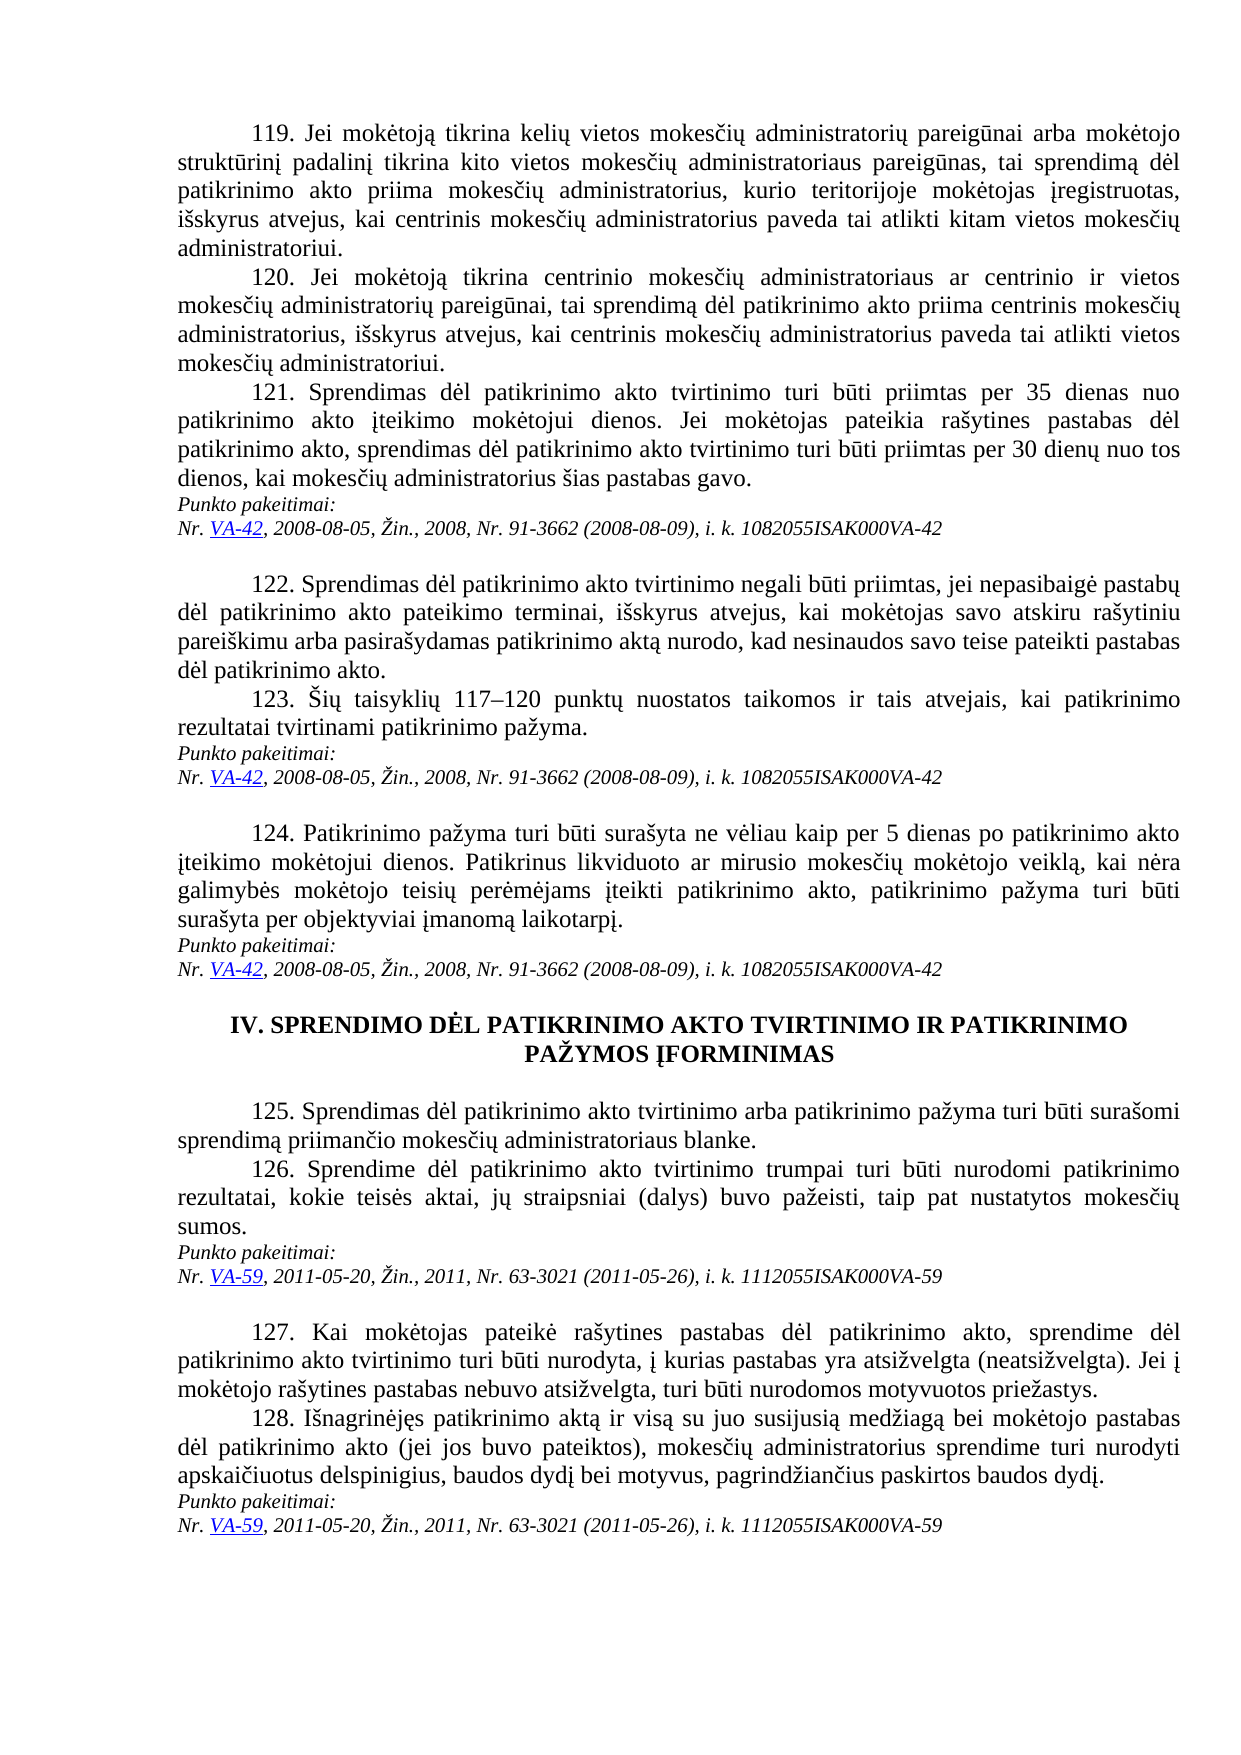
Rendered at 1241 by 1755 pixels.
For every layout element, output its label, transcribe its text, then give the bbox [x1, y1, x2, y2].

text 124. Patikrinimo pažyma turi būti surašyta ne vėliau kaip per 5 dienas po patikrinimo akto įteikimo mokėtojui dienos. Patikrinus likviduoto ar mirusio mokesčių mokėtojo veiklą, kai nėra galimybės mokėtojo teisių perėmėjams įteikti patikrinimo akto, patikrinimo pažyma turi būti surašyta per objektyviai įmanomą laikotarpį. [177, 818, 1181, 933]
text Nr. VA-42, 2008-08-05, Žin., 2008, Nr. 91-3662 (2008-08-09), i. k. 1082055ISAK000VA-42 [177, 516, 1181, 540]
text 119. Jei mokėtoją tikrina kelių vietos mokesčių administratorių pareigūnai arba mokėtojo struktūrinį padalinį tikrina kito vietos mokesčių administratoriaus pareigūnas, tai sprendimą dėl patikrinimo akto priima mokesčių administratorius, kurio teritorijoje mokėtojas įregistruotas, išskyrus atvejus, kai centrinis mokesčių administratorius paveda tai atlikti kitam vietos mokesčių administratoriui. [177, 118, 1181, 262]
text Punkto pakeitimai: [177, 1489, 1181, 1513]
text Nr. VA-59, 2011-05-20, Žin., 2011, Nr. 63-3021 (2011-05-26), i. k. 1112055ISAK000VA-59 [177, 1264, 1181, 1288]
text 120. Jei mokėtoją tikrina centrinio mokesčių administratoriaus ar centrinio ir vietos mokesčių administratorių pareigūnai, tai sprendimą dėl patikrinimo akto priima centrinis mokesčių administratorius, išskyrus atvejus, kai centrinis mokesčių administratorius paveda tai atlikti vietos mokesčių administratoriui. [177, 262, 1181, 377]
text Nr. VA-42, 2008-08-05, Žin., 2008, Nr. 91-3662 (2008-08-09), i. k. 1082055ISAK000VA-42 [177, 957, 1181, 981]
text 121. Sprendimas dėl patikrinimo akto tvirtinimo turi būti priimtas per 35 dienas nuo patikrinimo akto įteikimo mokėtojui dienos. Jei mokėtojas pateikia rašytines pastabas dėl patikrinimo akto, sprendimas dėl patikrinimo akto tvirtinimo turi būti priimtas per 30 dienų nuo tos dienos, kai mokesčių administratorius šias pastabas gavo. [177, 377, 1181, 492]
text 123. Šių taisyklių 117–120 punktų nuostatos taikomos ir tais atvejais, kai patikrinimo rezultatai tvirtinami patikrinimo pažyma. [177, 684, 1181, 741]
text Punkto pakeitimai: [177, 933, 1181, 957]
text IV. SPRENDIMO DĖL PATIKRINIMO AKTO TVIRTINIMO IR PATIKRINIMO PAŽYMOS ĮFORMINIMAS [177, 1010, 1181, 1067]
text 127. Kai mokėtojas pateikė rašytines pastabas dėl patikrinimo akto, sprendime dėl patikrinimo akto tvirtinimo turi būti nurodyta, į kurias pastabas yra atsižvelgta (neatsižvelgta). Jei į mokėtojo rašytines pastabas nebuvo atsižvelgta, turi būti nurodomos motyvuotos priežastys. [177, 1317, 1181, 1403]
text 128. Išnagrinėjęs patikrinimo aktą ir visą su juo susijusią medžiagą bei mokėtojo pastabas dėl patikrinimo akto (jei jos buvo pateiktos), mokesčių administratorius sprendime turi nurodyti apskaičiuotus delspinigius, baudos dydį bei motyvus, pagrindžiančius paskirtos baudos dydį. [177, 1403, 1181, 1489]
text 125. Sprendimas dėl patikrinimo akto tvirtinimo arba patikrinimo pažyma turi būti surašomi sprendimą priimančio mokesčių administratoriaus blanke. [177, 1096, 1181, 1154]
text Punkto pakeitimai: [177, 741, 1181, 765]
text 122. Sprendimas dėl patikrinimo akto tvirtinimo negali būti priimtas, jei nepasibaigė pastabų dėl patikrinimo akto pateikimo terminai, išskyrus atvejus, kai mokėtojas savo atskiru rašytiniu pareiškimu arba pasirašydamas patikrinimo aktą nurodo, kad nesinaudos savo teise pateikti pastabas dėl patikrinimo akto. [177, 569, 1181, 684]
text Nr. VA-59, 2011-05-20, Žin., 2011, Nr. 63-3021 (2011-05-26), i. k. 1112055ISAK000VA-59 [177, 1513, 1181, 1537]
text 126. Sprendime dėl patikrinimo akto tvirtinimo trumpai turi būti nurodomi patikrinimo rezultatai, kokie teisės aktai, jų straipsniai (dalys) buvo pažeisti, taip pat nustatytos mokesčių sumos. [177, 1154, 1181, 1240]
text Punkto pakeitimai: [177, 1240, 1181, 1264]
text Nr. VA-42, 2008-08-05, Žin., 2008, Nr. 91-3662 (2008-08-09), i. k. 1082055ISAK000VA-42 [177, 765, 1181, 789]
text Punkto pakeitimai: [177, 492, 1181, 516]
